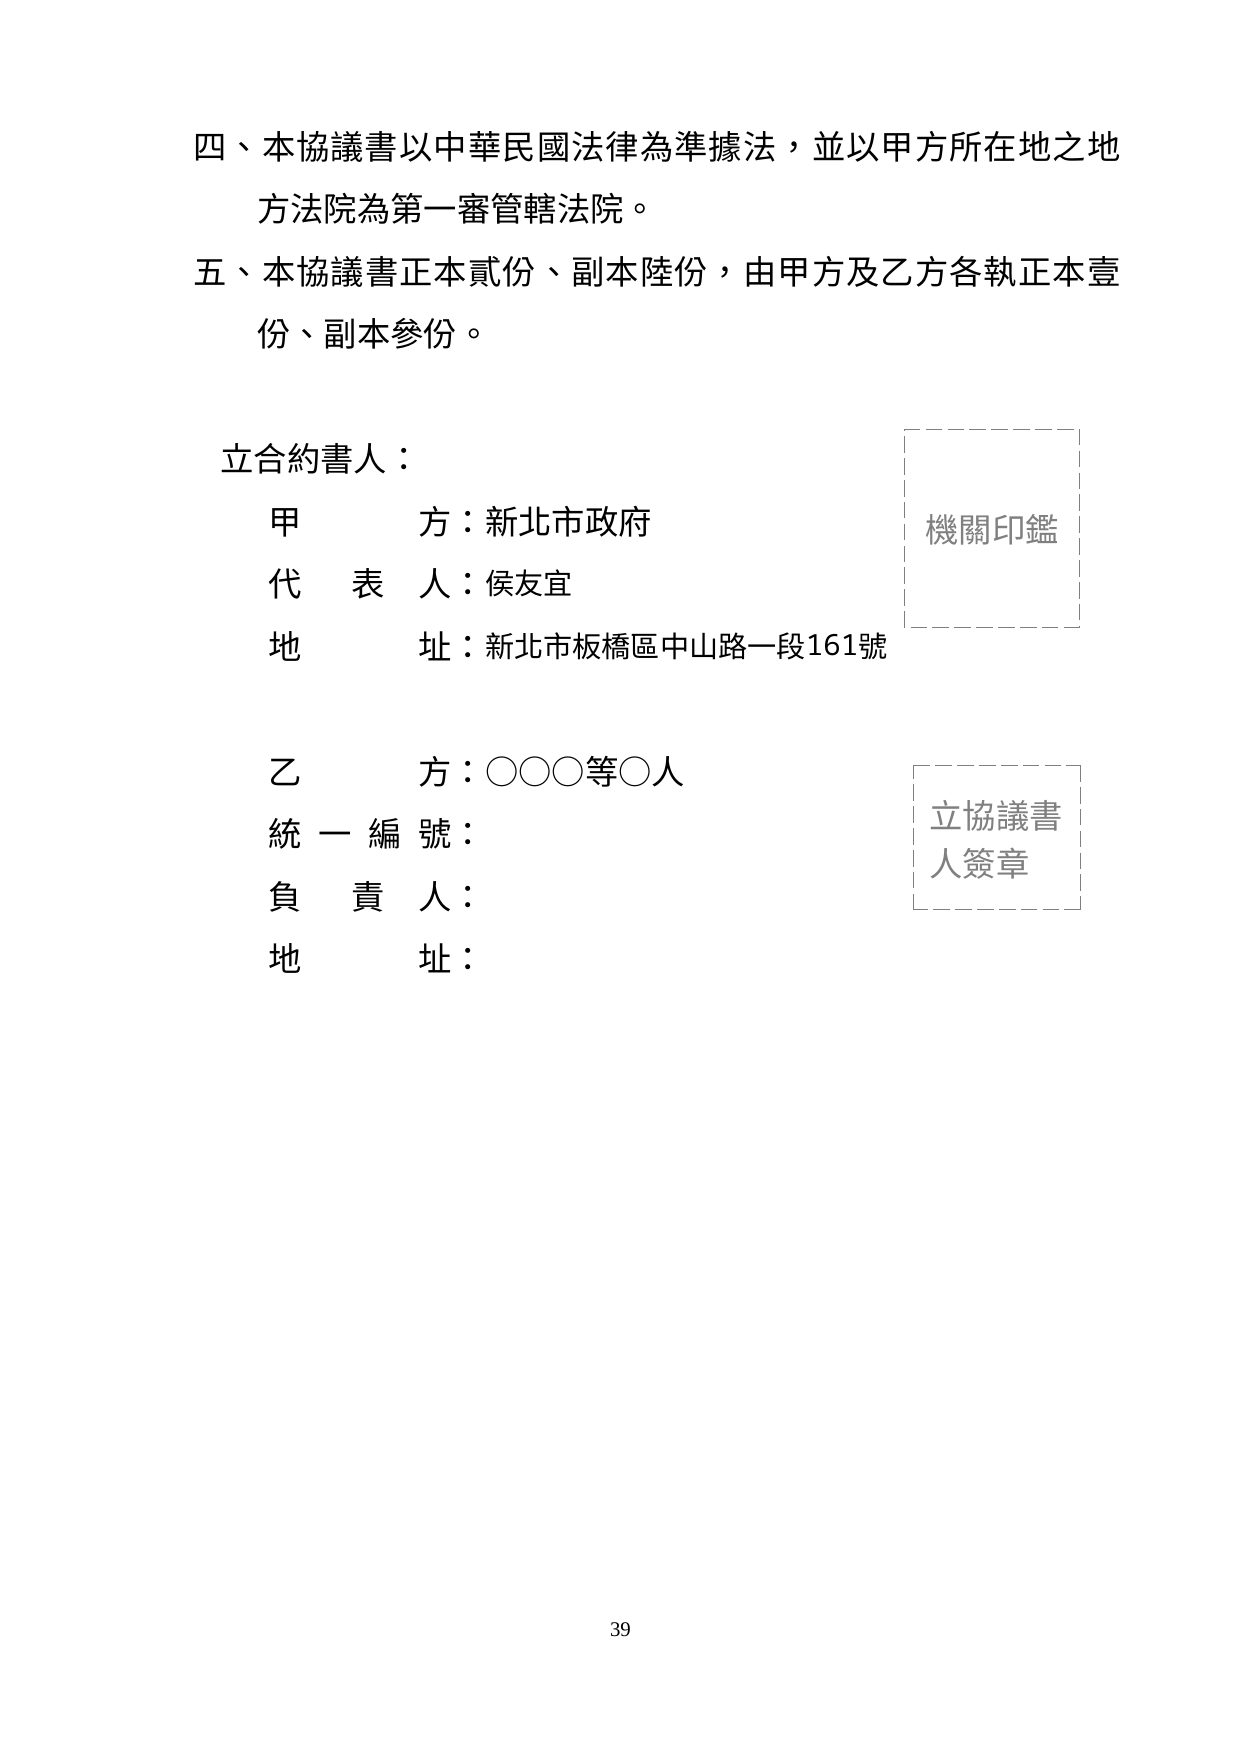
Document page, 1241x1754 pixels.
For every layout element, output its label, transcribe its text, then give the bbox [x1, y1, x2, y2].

text 統 一 編 號： [268, 790, 913, 853]
text 地 址： [268, 915, 1122, 978]
text [1080, 478, 1122, 540]
text [1080, 540, 1122, 603]
text 立協議書人簽章 [929, 789, 1065, 886]
text 負 責 人： [268, 853, 1122, 915]
text 代 表 人：侯友宜 [268, 540, 904, 603]
text 乙 方：○○○等○人 [268, 728, 1122, 910]
text 五、本協議書正本貳份、副本陸份，由甲方及乙方各執正本壹份、副本參份。 [193, 228, 1122, 353]
text [1081, 790, 1122, 853]
text 四、本協議書以中華民國法律為準據法，並以甲方所在地之地方法院為第一審管轄法院。 [193, 103, 1122, 228]
text 甲 方：新北市政府 [268, 478, 904, 540]
text 立合約書人： [220, 415, 1122, 628]
text 地 址：新北市板橋區中山路一段161號 [268, 603, 1122, 665]
text 機關印鑑 [920, 504, 1064, 552]
